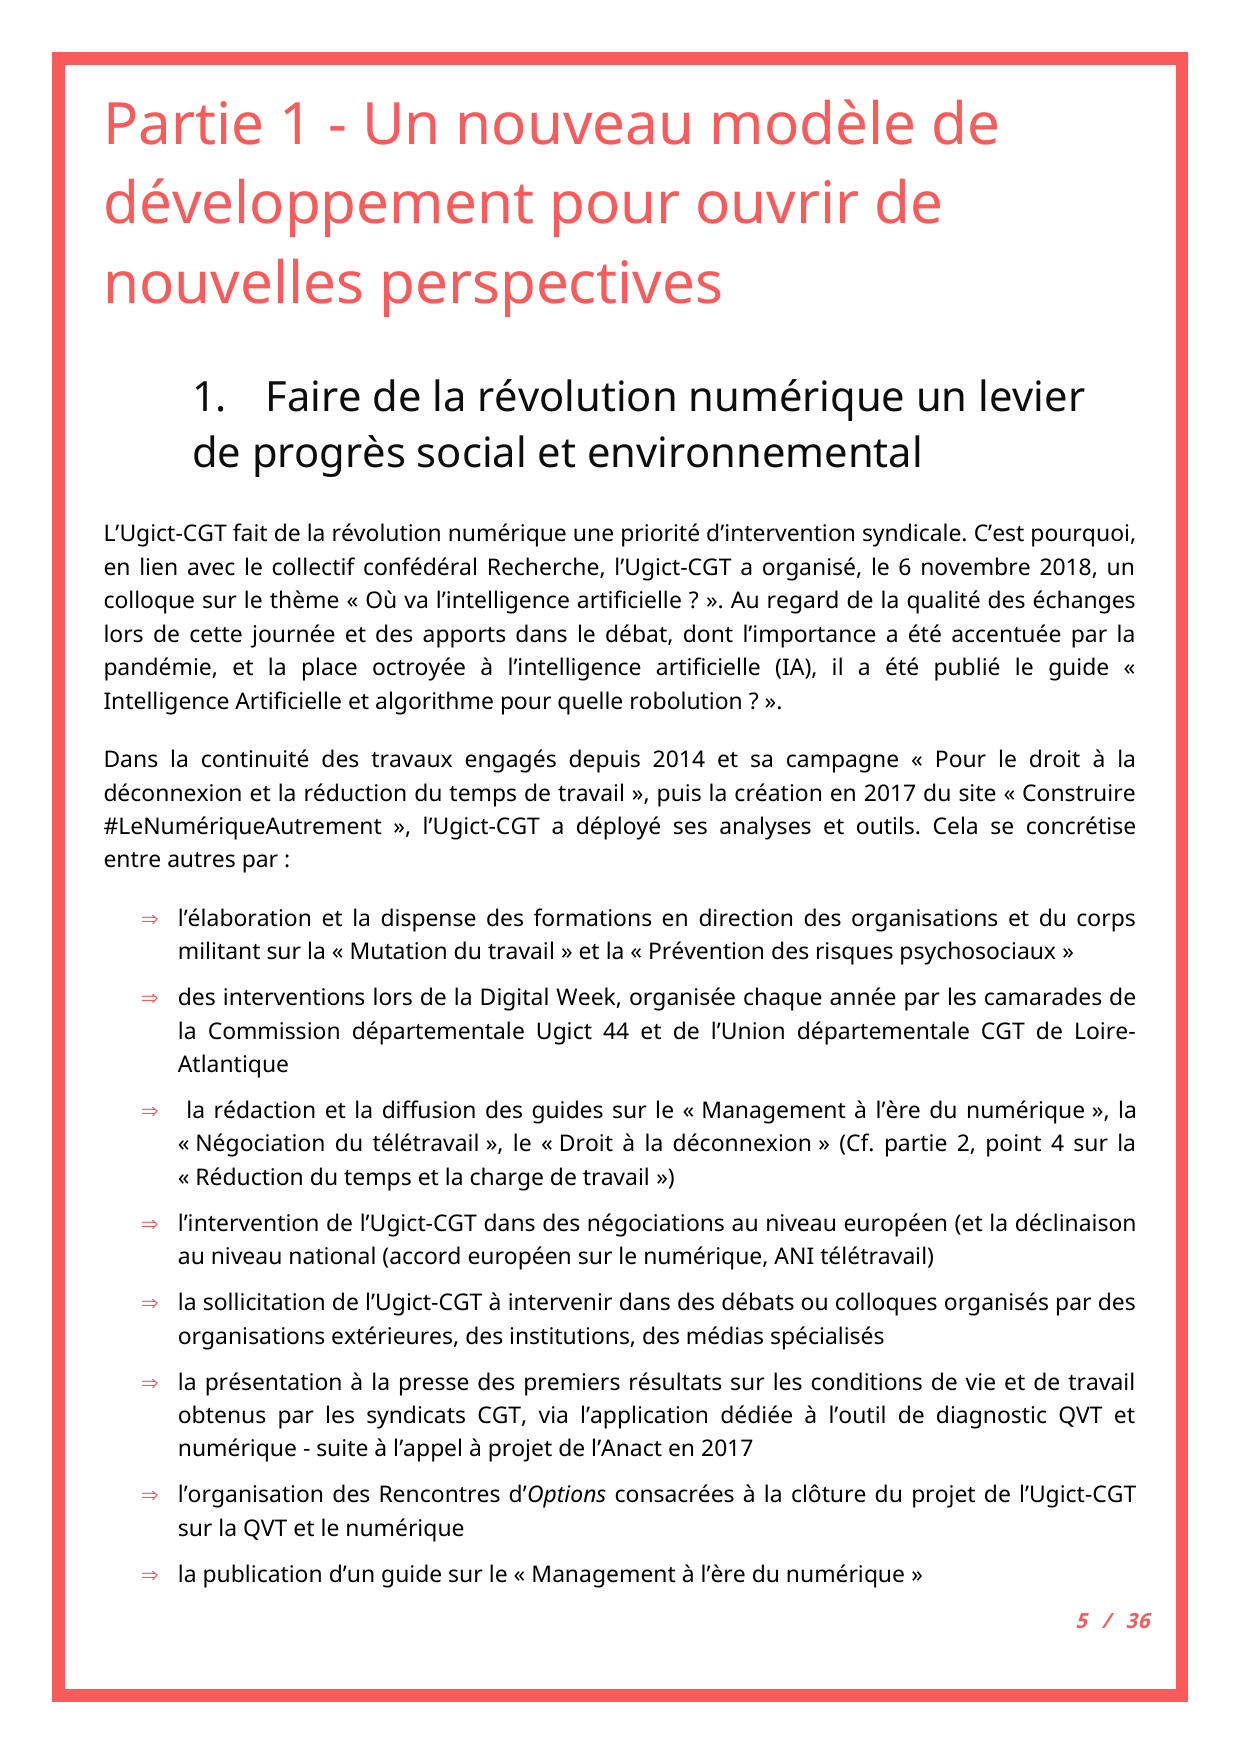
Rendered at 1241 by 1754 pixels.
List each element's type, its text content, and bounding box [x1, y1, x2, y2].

subtitle Partie 1 - Un nouveau modèle de développement pour ouvrir de nouvelles perspectives [103, 82, 1063, 321]
list l’intervention de l’Ugict-CGT dans des négociations au niveau européen (et la déclinaison au niveau national (accord européen sur le numérique, ANI télétravail) [140, 1207, 1137, 1271]
subtitle Faire de la révolution numérique un levier de progrès social et environnemental [192, 366, 1137, 480]
list la présentation à la presse des premiers résultats sur les conditions de vie et de travail obtenus par les syndicats CGT, via l’application dédiée à l’outil de diagnostic QVT et numérique - suite à l’appel à projet de l’Anact en 2017 [140, 1366, 1137, 1464]
list la rédaction et la diffusion des guides sur le « Management à l’ère du numérique », la « Négociation du télétravail », le « Droit à la déconnexion » (Cf. partie 2, point 4 sur la « Réduction du temps et la charge de travail ») [140, 1094, 1137, 1192]
text L’Ugict-CGT fait de la révolution numérique une priorité d’intervention syndicale. C’est pourquoi, en lien avec le collectif confédéral Recherche, l’Ugict-CGT a organisé, le 6 novembre 2018, un colloque sur le thème « Où va l’intelligence artificielle ? ». Au regard de la qualité des échanges lors de cette journée et des apports dans le débat, dont l’importance a été accentuée par la pandémie, et la place octroyée à l’intelligence artificielle (IA), il a été publié le guide « Intelligence Artificielle et algorithme pour quelle robolution ? ». [103, 517, 1137, 716]
text Dans la continuité des travaux engagés depuis 2014 et sa campagne « Pour le droit à la déconnexion et la réduction du temps de travail », puis la création en 2017 du site « Construire #LeNumériqueAutrement », l’Ugict-CGT a déployé ses analyses et outils. Cela se concrétise entre autres par : [103, 743, 1137, 874]
list l’élaboration et la dispense des formations en direction des organisations et du corps militant sur la « Mutation du travail » et la « Prévention des risques psychosociaux » [140, 902, 1137, 966]
list la publication d’un guide sur le « Management à l’ère du numérique » [140, 1558, 1137, 1589]
list la sollicitation de l’Ugict-CGT à intervenir dans des débats ou colloques organisés par des organisations extérieures, des institutions, des médias spécialisés [140, 1286, 1137, 1351]
list des interventions lors de la Digital Week, organisée chaque année par les camarades de la Commission départementale Ugict 44 et de l’Union départementale CGT de Loire-Atlantique [140, 981, 1137, 1079]
list l’organisation des Rencontres d’Options consacrées à la clôture du projet de l’Ugict-CGT sur la QVT et le numérique [140, 1478, 1137, 1543]
